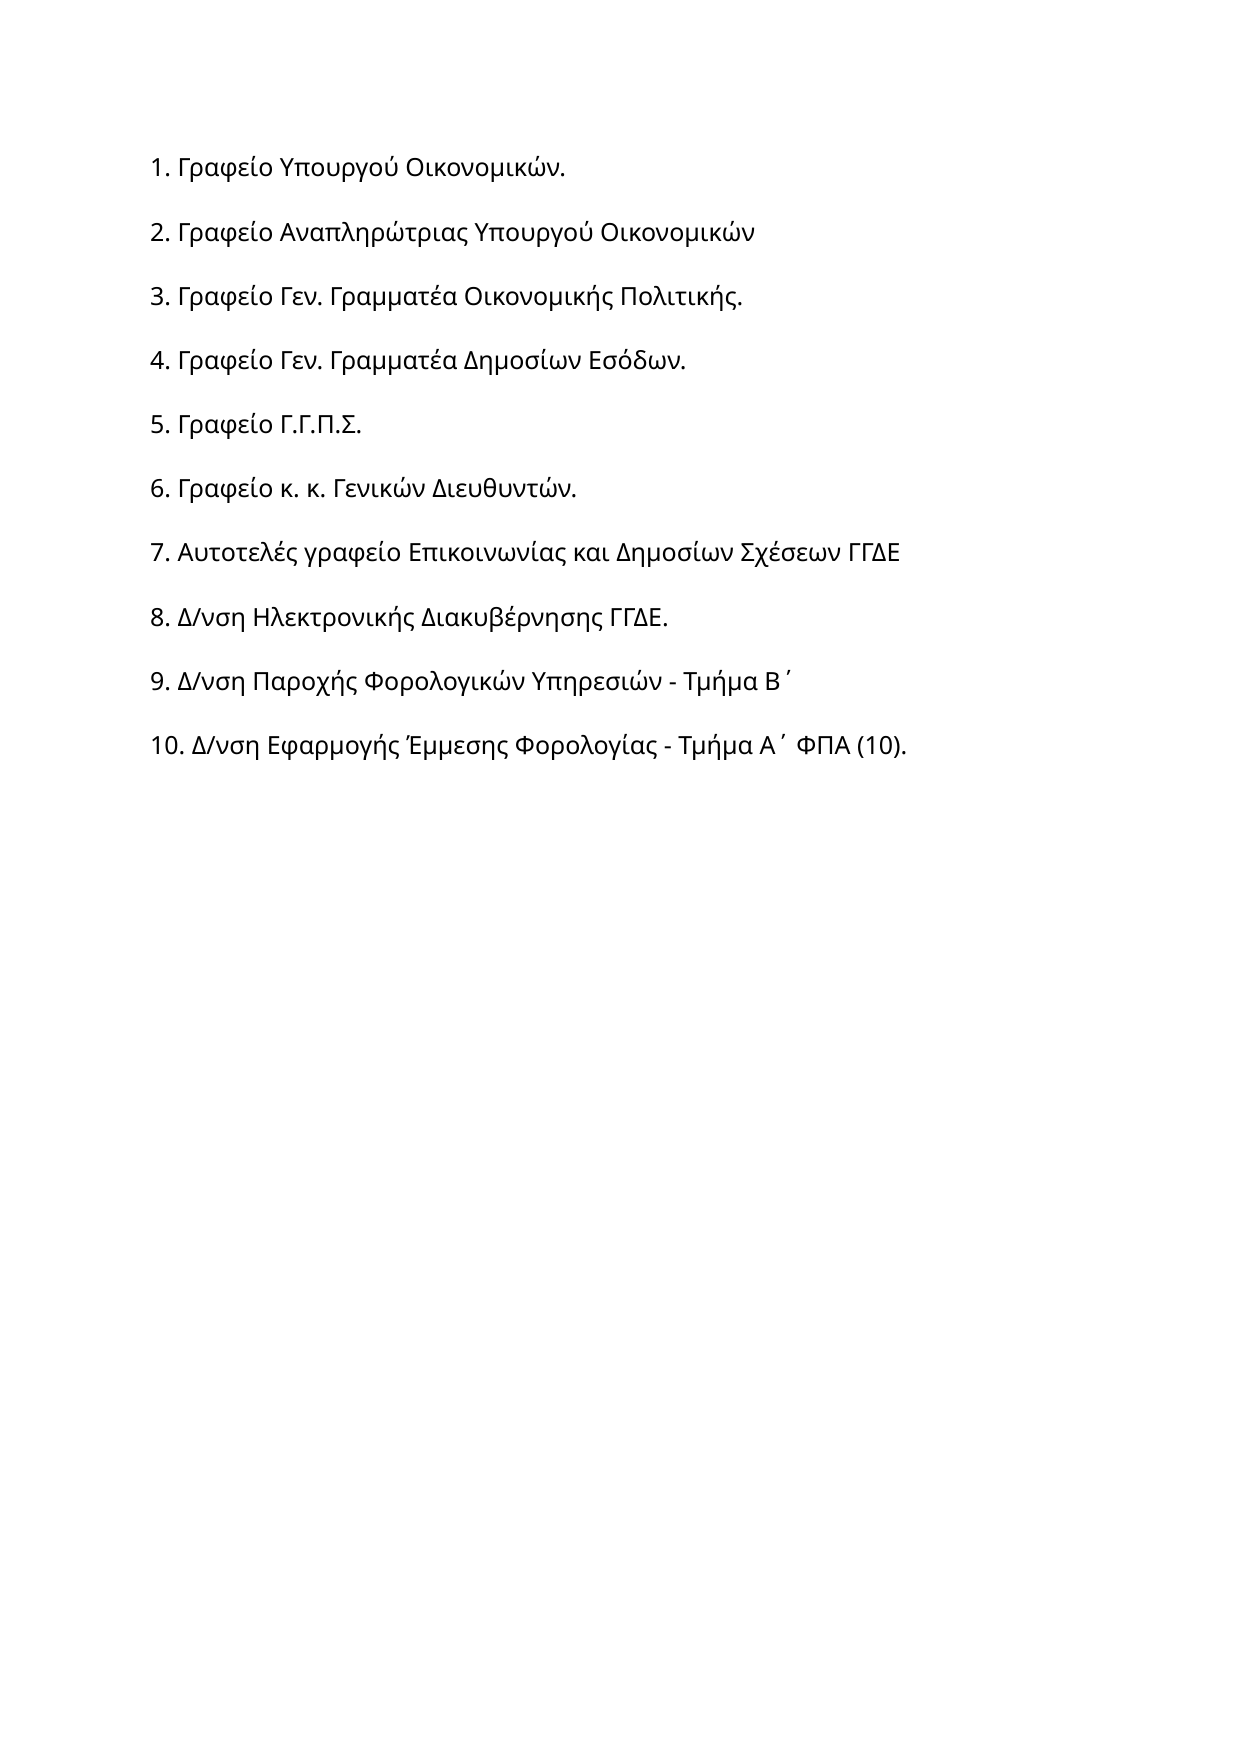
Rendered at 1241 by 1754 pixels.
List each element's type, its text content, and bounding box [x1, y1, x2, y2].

text 6. Γραφείο κ. κ. Γενικών Διευθυντών. [150, 471, 1090, 505]
text 1. Γραφείο Υπουργού Οικονομικών. [150, 150, 1090, 184]
text 2. Γραφείο Αναπληρώτριας Υπουργού Οικονομικών [150, 214, 1090, 248]
text 4. Γραφείο Γεν. Γραμματέα Δημοσίων Εσόδων. [150, 342, 1090, 377]
text 8. Δ/νση Ηλεκτρονικής Διακυβέρνησης ΓΓΔΕ. [150, 599, 1090, 633]
text 5. Γραφείο Γ.Γ.Π.Σ. [150, 407, 1090, 441]
text 9. Δ/νση Παροχής Φορολογικών Υπηρεσιών - Τμήμα Β΄ [150, 663, 1090, 697]
text 7. Αυτοτελές γραφείο Επικοινωνίας και Δημοσίων Σχέσεων ΓΓΔΕ [150, 535, 1090, 569]
text 10. Δ/νση Εφαρμογής Έμμεσης Φορολογίας - Τμήμα Α΄ ΦΠΑ (10). [150, 727, 1090, 762]
text 3. Γραφείο Γεν. Γραμματέα Οικονομικής Πολιτικής. [150, 278, 1090, 312]
